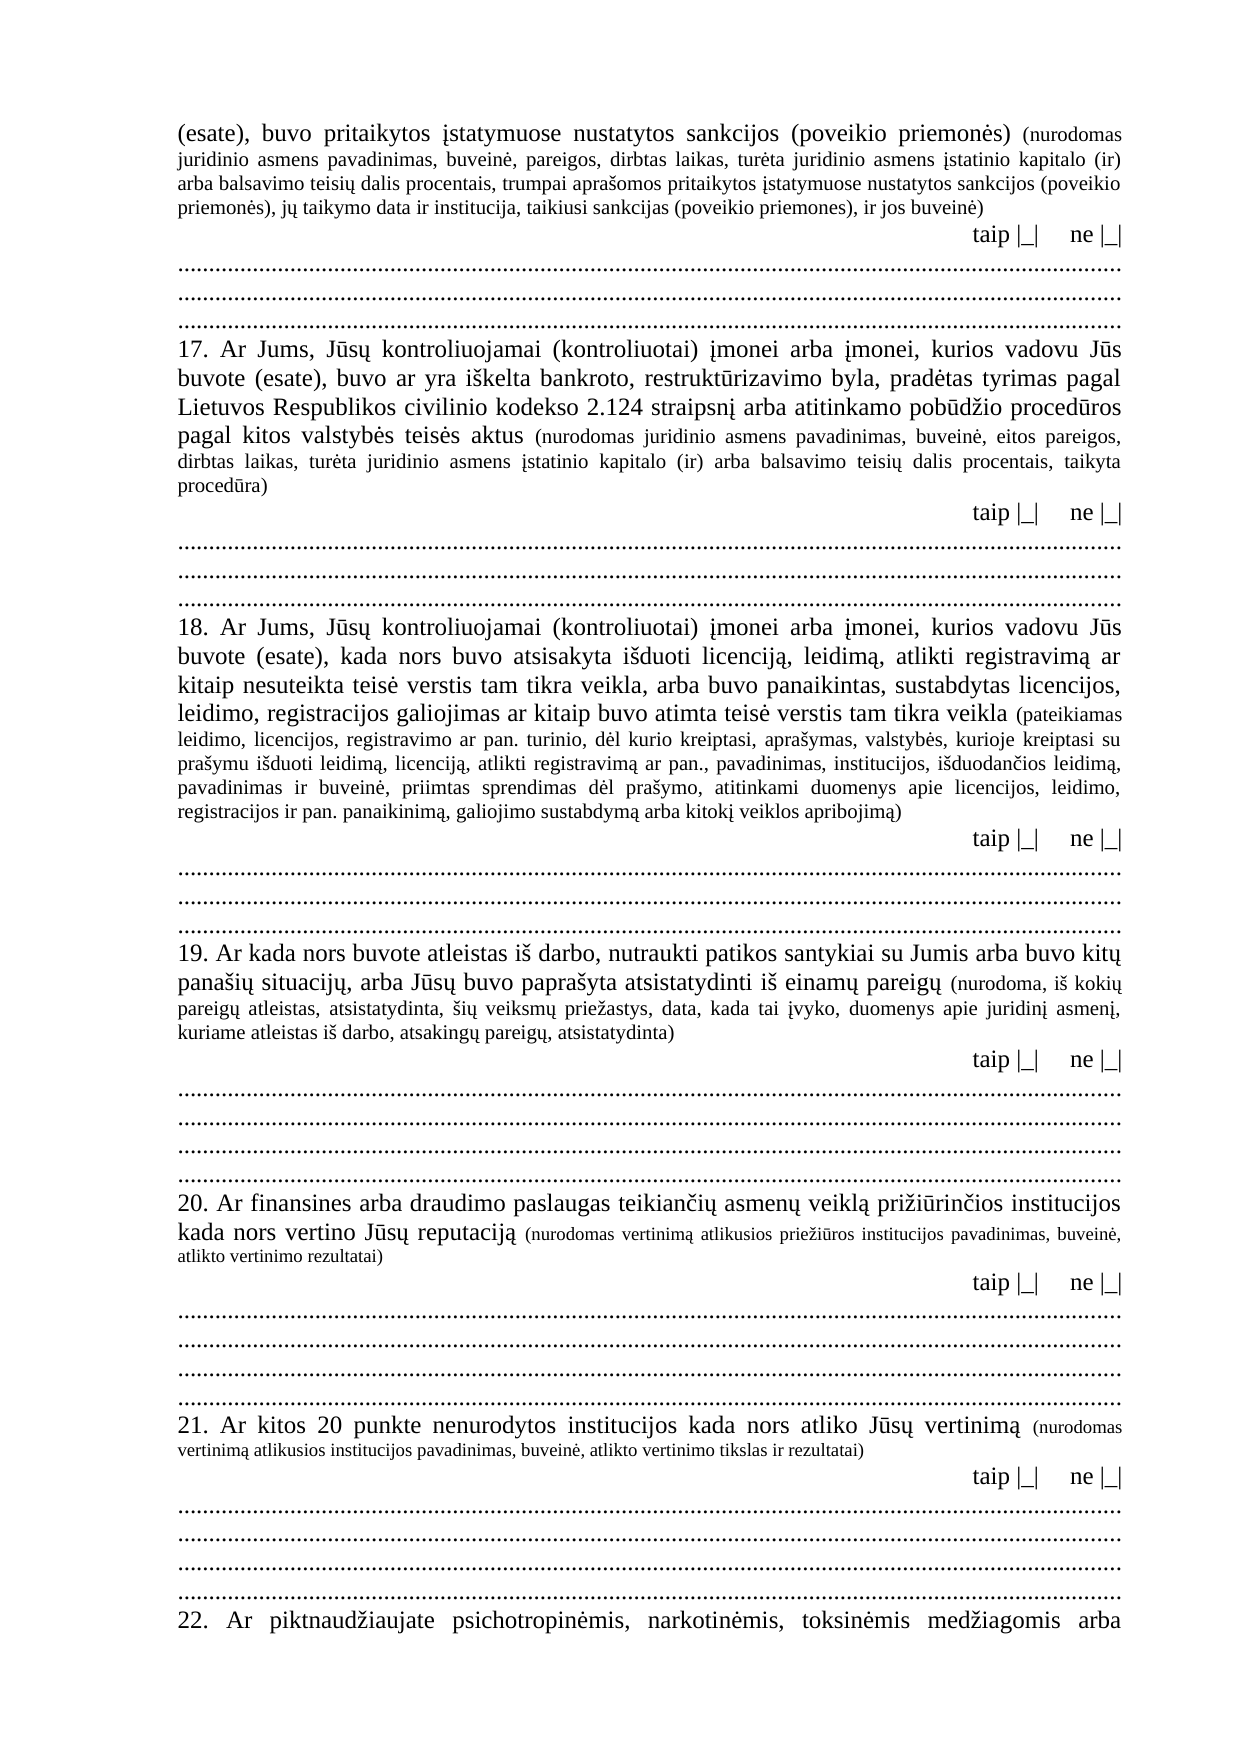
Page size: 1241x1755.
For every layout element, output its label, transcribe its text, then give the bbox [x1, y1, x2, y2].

text ... [177, 1130, 1122, 1159]
text ... [177, 1073, 1122, 1102]
text taip |_| ne |_| [177, 497, 1122, 526]
text taip |_| ne |_| [177, 1461, 1122, 1490]
text ... [177, 248, 1122, 277]
text ... [177, 526, 1122, 555]
text taip |_| ne |_| [177, 823, 1122, 852]
text taip |_| ne |_| [177, 219, 1122, 248]
text ... [177, 1576, 1122, 1605]
text ... [177, 881, 1122, 910]
text 17. Ar Jums, Jūsų kontroliuojamai (kontroliuotai) įmonei arba įmonei, kurios vadovu Jūs buvote (esate), buvo ar yra iškelta bankroto, restruktūrizavimo byla, pradėtas tyrimas pagal Lietuvos Respublikos civilinio kodekso 2.124 straipsnį arba atitinkamo pobūdžio procedūros pagal kitos valstybės teisės aktus (nurodomas juridinio asmens pavadinimas, buveinė, eitos pareigos, dirbtas laikas, turėta juridinio asmens įstatinio kapitalo (ir) arba balsavimo teisių dalis procentais, taikyta procedūra) [177, 334, 1122, 497]
text ... [177, 1490, 1122, 1518]
text ... [177, 852, 1122, 881]
text ... [177, 1382, 1122, 1411]
text ... [177, 1296, 1122, 1324]
text taip |_| ne |_| [177, 1044, 1122, 1073]
text ... [177, 305, 1122, 334]
text ... [177, 1102, 1122, 1130]
text 19. Ar kada nors buvote atleistas iš darbo, nutraukti patikos santykiai su Jumis arba buvo kitų panašių situacijų, arba Jūsų buvo paprašyta atsistatydinti iš einamų pareigų (nurodoma, iš kokių pareigų atleistas, atsistatydinta, šių veiksmų priežastys, data, kada tai įvyko, duomenys apie juridinį asmenį, kuriame atleistas iš darbo, atsakingų pareigų, atsistatydinta) [177, 938, 1122, 1044]
text 20. Ar finansines arba draudimo paslaugas teikiančių asmenų veiklą prižiūrinčios institucijos kada nors vertino Jūsų reputaciją (nurodomas vertinimą atlikusios priežiūros institucijos pavadinimas, buveinė, atlikto vertinimo rezultatai) [177, 1188, 1122, 1267]
text 22. Ar piktnaudžiaujate psichotropinėmis, narkotinėmis, toksinėmis medžiagomis arba [177, 1605, 1122, 1633]
text taip |_| ne |_| [177, 1267, 1122, 1296]
text ... [177, 1518, 1122, 1547]
text ... [177, 555, 1122, 583]
text ... [177, 1324, 1122, 1353]
text ... [177, 1353, 1122, 1382]
text ... [177, 583, 1122, 612]
text ... [177, 1159, 1122, 1188]
text 18. Ar Jums, Jūsų kontroliuojamai (kontroliuotai) įmonei arba įmonei, kurios vadovu Jūs buvote (esate), kada nors buvo atsisakyta išduoti licenciją, leidimą, atlikti registravimą ar kitaip nesuteikta teisė verstis tam tikra veikla, arba buvo panaikintas, sustabdytas licencijos, leidimo, registracijos galiojimas ar kitaip buvo atimta teisė verstis tam tikra veikla (pateikiamas leidimo, licencijos, registravimo ar pan. turinio, dėl kurio kreiptasi, aprašymas, valstybės, kurioje kreiptasi su prašymu išduoti leidimą, licenciją, atlikti registravimą ar pan., pavadinimas, institucijos, išduodančios leidimą, pavadinimas ir buveinė, priimtas sprendimas dėl prašymo, atitinkami duomenys apie licencijos, leidimo, registracijos ir pan. panaikinimą, galiojimo sustabdymą arba kitokį veiklos apribojimą) [177, 612, 1122, 823]
text 21. Ar kitos 20 punkte nenurodytos institucijos kada nors atliko Jūsų vertinimą (nurodomas vertinimą atlikusios institucijos pavadinimas, buveinė, atlikto vertinimo tikslas ir rezultatai) [177, 1411, 1122, 1461]
text (esate), buvo pritaikytos įstatymuose nustatytos sankcijos (poveikio priemonės) (nurodomas juridinio asmens pavadinimas, buveinė, pareigos, dirbtas laikas, turėta juridinio asmens įstatinio kapitalo (ir) arba balsavimo teisių dalis procentais, trumpai aprašomos pritaikytos įstatymuose nustatytos sankcijos (poveikio priemonės), jų taikymo data ir institucija, taikiusi sankcijas (poveikio priemones), ir jos buveinė) [177, 118, 1122, 219]
text ... [177, 277, 1122, 305]
text ... [177, 1547, 1122, 1576]
text ... [177, 910, 1122, 938]
